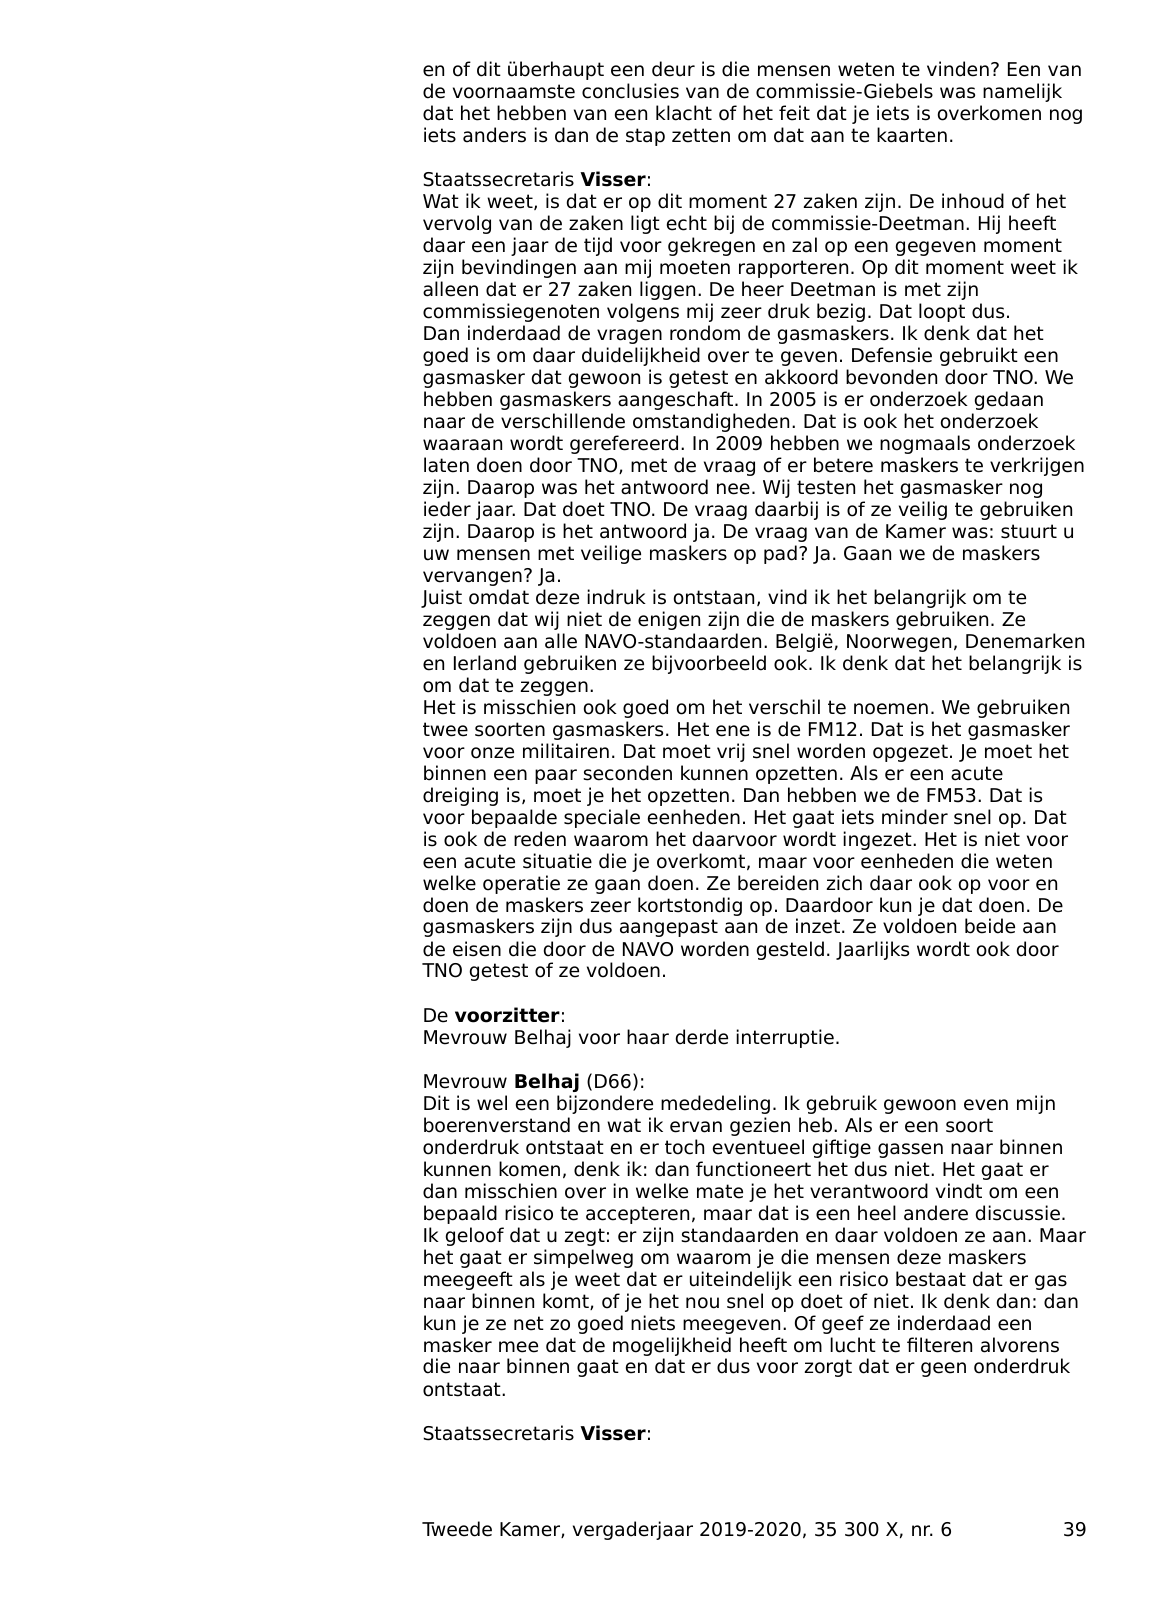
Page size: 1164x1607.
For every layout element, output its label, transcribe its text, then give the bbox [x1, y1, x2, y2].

text Het is misschien ook goed om het verschil te noemen. We gebruiken twee soorten gasmaskers. Het ene is de FM12. Dat is het gasmasker voor onze militairen. Dat moet vrij snel worden opgezet. Je moet het binnen een paar seconden kunnen opzetten. Als er een acute dreiging is, moet je het opzetten. Dan hebben we de FM53. Dat is voor bepaalde speciale eenheden. Het gaat iets minder snel op. Dat is ook de reden waarom het daarvoor wordt ingezet. Het is niet voor een acute situatie die je overkomt, maar voor eenheden die weten welke operatie ze gaan doen. Ze bereiden zich daar ook op voor en doen de maskers zeer kortstondig op. Daardoor kun je dat doen. De gasmaskers zijn dus aangepast aan de inzet. Ze voldoen beide aan de eisen die door de NAVO worden gesteld. Jaarlijks wordt ook door TNO getest of ze voldoen. [422, 697, 1087, 982]
text Dan inderdaad de vragen rondom de gasmaskers. Ik denk dat het goed is om daar duidelijkheid over te geven. Defensie gebruikt een gasmasker dat gewoon is getest en akkoord bevonden door TNO. We hebben gasmaskers aangeschaft. In 2005 is er onderzoek gedaan naar de verschillende omstandigheden. Dat is ook het onderzoek waaraan wordt gerefereerd. In 2009 hebben we nogmaals onderzoek laten doen door TNO, met de vraag of er betere maskers te verkrijgen zijn. Daarop was het antwoord nee. Wij testen het gasmasker nog ieder jaar. Dat doet TNO. De vraag daarbij is of ze veilig te gebruiken zijn. Daarop is het antwoord ja. De vraag van de Kamer was: stuurt u uw mensen met veilige maskers op pad? Ja. Gaan we de maskers vervangen? Ja. [422, 323, 1087, 587]
text Dit is wel een bijzondere mededeling. Ik gebruik gewoon even mijn boerenverstand en wat ik ervan gezien heb. Als er een soort onderdruk ontstaat en er toch eventueel giftige gassen naar binnen kunnen komen, denk ik: dan functioneert het dus niet. Het gaat er dan misschien over in welke mate je het verantwoord vindt om een bepaald risico te accepteren, maar dat is een heel andere discussie. Ik geloof dat u zegt: er zijn standaarden en daar voldoen ze aan. Maar het gaat er simpelweg om waarom je die mensen deze maskers meegeeft als je weet dat er uiteindelijk een risico bestaat dat er gas naar binnen komt, of je het nou snel op doet of niet. Ik denk dan: dan kun je ze net zo goed niets meegeven. Of geef ze inderdaad een masker mee dat de mogelijkheid heeft om lucht te filteren alvorens die naar binnen gaat en dat er dus voor zorgt dat er geen onderdruk ontstaat. [422, 1093, 1087, 1400]
text Staatssecretaris Visser: [422, 169, 1087, 191]
text Wat ik weet, is dat er op dit moment 27 zaken zijn. De inhoud of het vervolg van de zaken ligt echt bij de commissie-Deetman. Hij heeft daar een jaar de tijd voor gekregen en zal op een gegeven moment zijn bevindingen aan mij moeten rapporteren. Op dit moment weet ik alleen dat er 27 zaken liggen. De heer Deetman is met zijn commissiegenoten volgens mij zeer druk bezig. Dat loopt dus. [422, 191, 1087, 323]
text De voorzitter: [422, 1004, 1087, 1027]
text Juist omdat deze indruk is ontstaan, vind ik het belangrijk om te zeggen dat wij niet de enigen zijn die de maskers gebruiken. Ze voldoen aan alle NAVO-standaarden. België, Noorwegen, Denemarken en Ierland gebruiken ze bijvoorbeeld ook. Ik denk dat het belangrijk is om dat te zeggen. [422, 587, 1087, 697]
text Mevrouw Belhaj (D66): [422, 1071, 1087, 1093]
text Staatssecretaris Visser: [422, 1423, 1087, 1444]
text en of dit überhaupt een deur is die mensen weten te vinden? Een van de voornaamste conclusies van de commissie-Giebels was namelijk dat het hebben van een klacht of het feit dat je iets is overkomen nog iets anders is dan de stap zetten om dat aan te kaarten. [422, 59, 1087, 147]
text Mevrouw Belhaj voor haar derde interruptie. [422, 1027, 1087, 1048]
